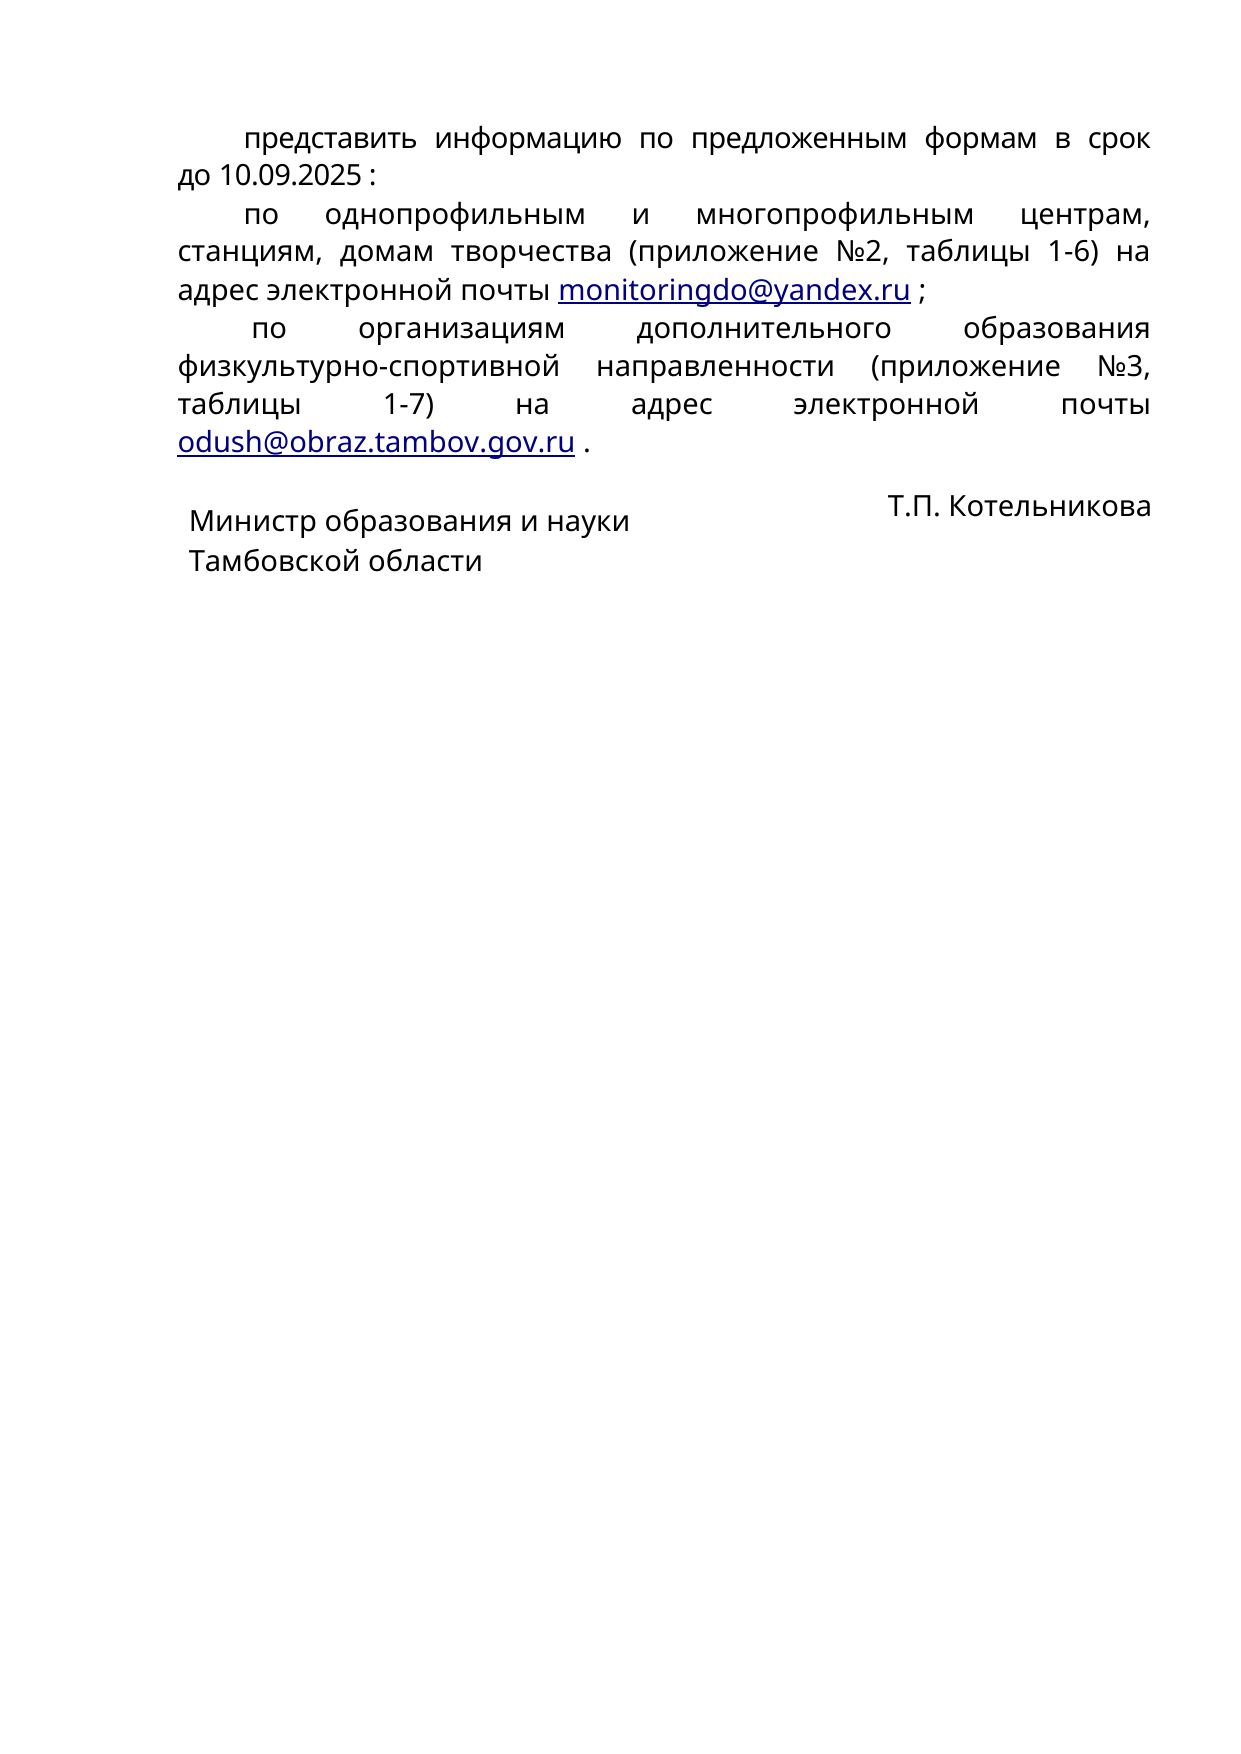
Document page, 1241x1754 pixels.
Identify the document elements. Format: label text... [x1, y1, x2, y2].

table_header Т.П. Котельникова [664, 461, 1163, 580]
table_header Расчёт рассылки: Д.В. Трунов – 1 экз. ТОГБОУ ДО ЦРТДЮ – 1 экз. ТОГБОУ ДО ОДЮСШ – 1 экз. МОУО – 30 экз. [764, 580, 1163, 1612]
text представить информацию по предложенным формам в срок до 10.09.2025 : [177, 118, 1152, 194]
table_header Заместитель начальника управления дополнительного образования, воспитания, социализации и государственной поддержки детей – начальник отдела дополнительного образования и воспитания _____________________ Д.В. Трунов [189, 580, 764, 1612]
table_header Министр образования и науки Тамбовской области [177, 461, 664, 580]
text по организациям дополнительного образования физкультурно-спортивной направленности (приложение №3, таблицы 1-7) на адрес электронной почты odush@obraz.tambov.gov.ru . [177, 308, 1152, 461]
text по однопрофильным и многопрофильным центрам, станциям, домам творчества (приложение №2, таблицы 1-6) на адрес электронной почты monitoringdo@yandex.ru ; [177, 194, 1152, 308]
